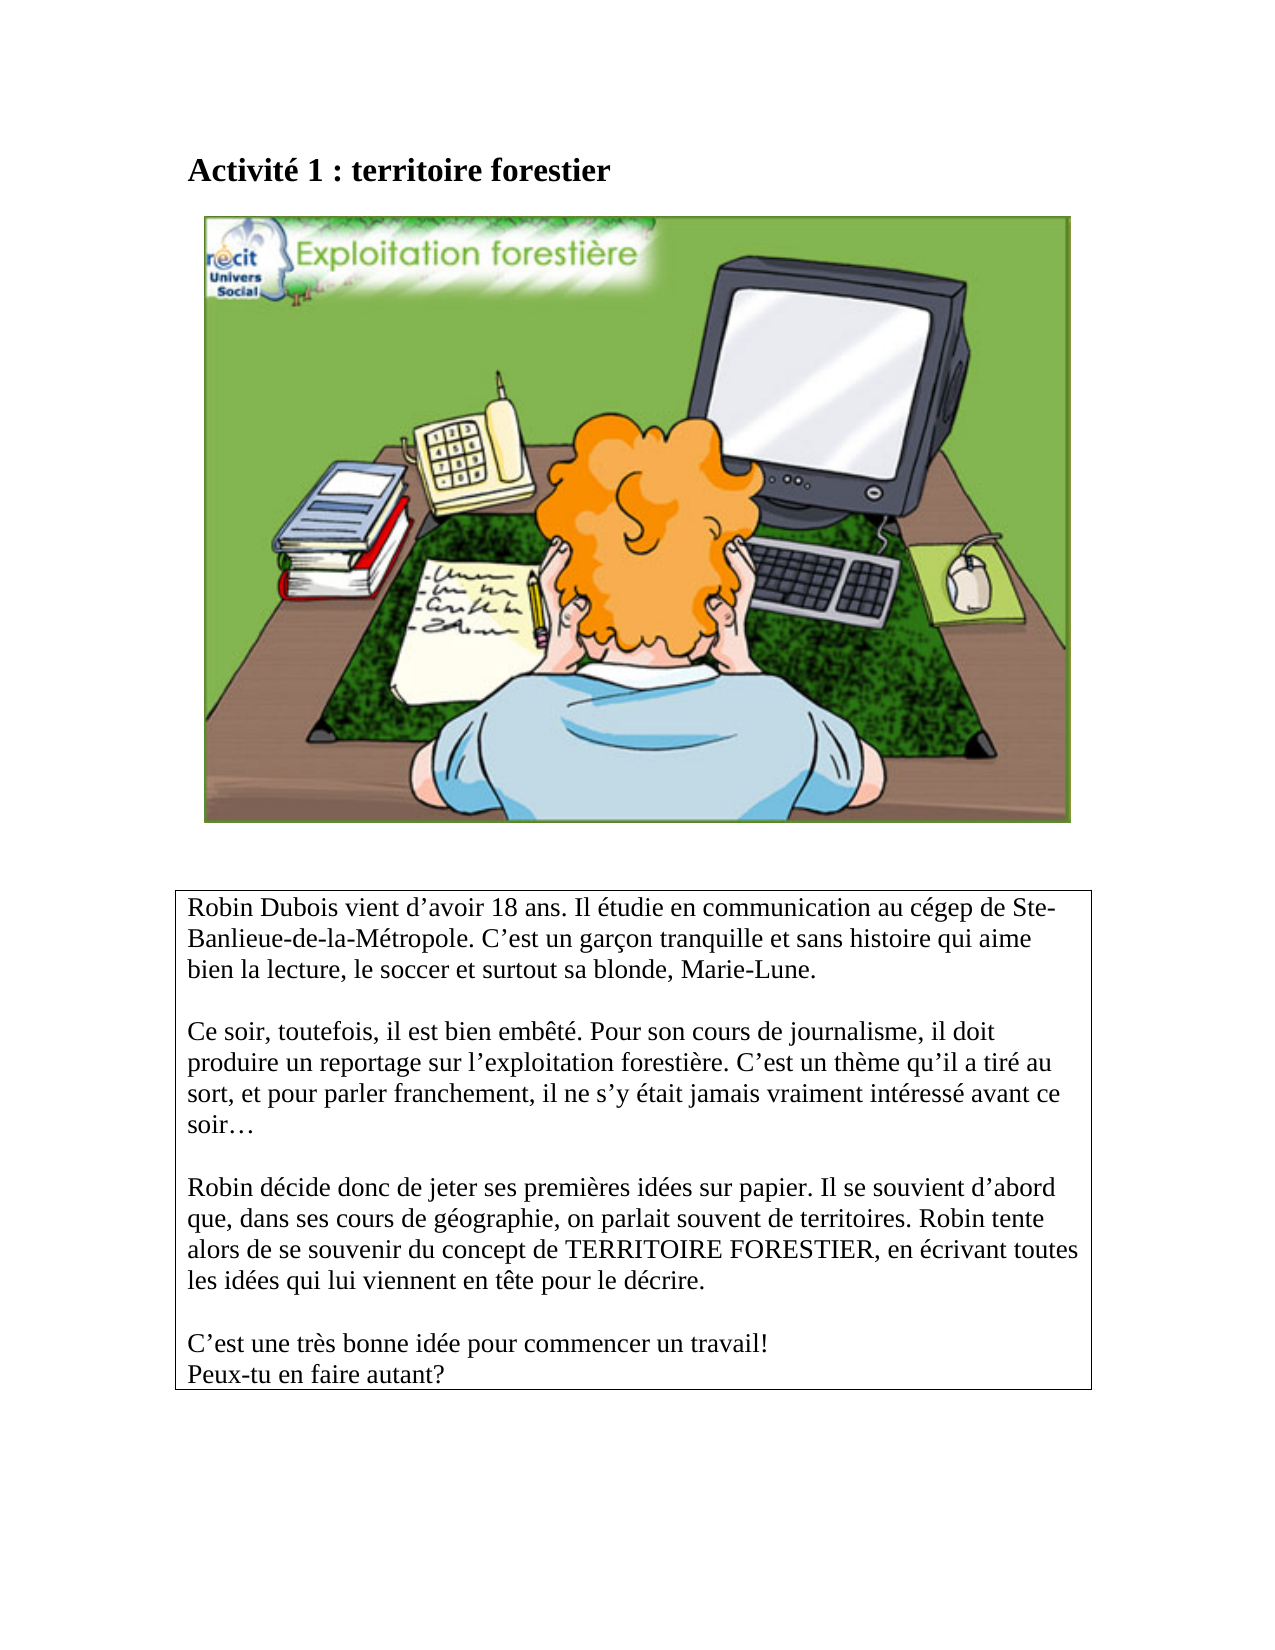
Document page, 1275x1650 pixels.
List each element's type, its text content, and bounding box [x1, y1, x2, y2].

picture [204, 216, 1071, 823]
text Activité 1 : territoire forestier [187, 150, 1087, 188]
table_header Robin Dubois vient d’avoir 18 ans. Il étudie en communication au cégep de Ste-Banlieue-de-la-Métropole. C’est un garçon tranquille et sans histoire qui aime bien la lecture, le soccer et surtout sa blonde, Marie-Lune. Ce soir, toutefois, il est bien embêté. Pour son cours de journalisme, il doit produire un reportage sur l’exploitation forestière. C’est un thème qu’il a tiré au sort, et pour parler franchement, il ne s’y était jamais vraiment intéressé avant ce soir… Robin décide donc de jeter ses premières idées sur papier. Il se souvient d’abord que, dans ses cours de géographie, on parlait souvent de territoires. Robin tente alors de se souvenir du concept de TERRITOIRE FORESTIER, en écrivant toutes les idées qui lui viennent en tête pour le décrire. C’est une très bonne idée pour commencer un travail! Peux-tu en faire autant? [176, 891, 1091, 1389]
